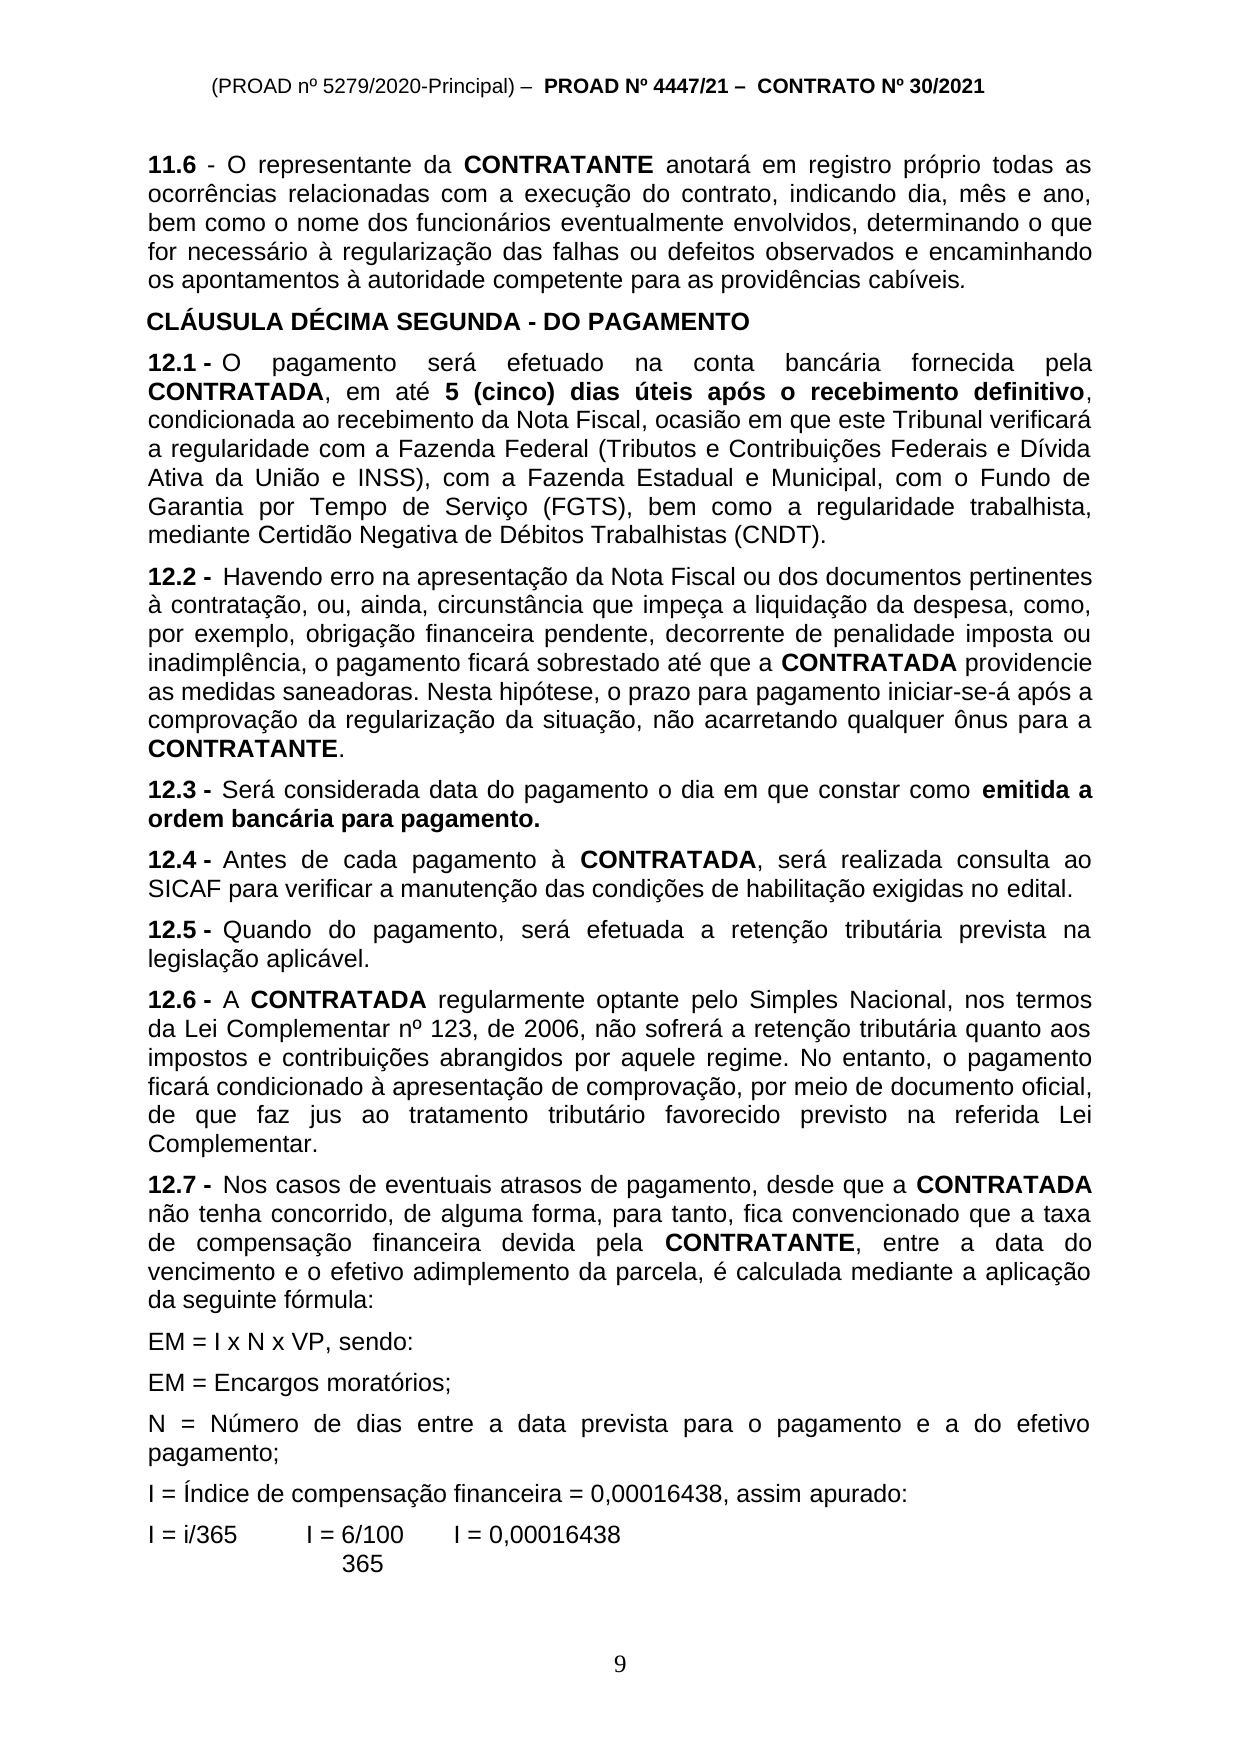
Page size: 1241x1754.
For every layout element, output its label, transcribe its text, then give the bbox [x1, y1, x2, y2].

list Nos casos de eventuais atrasos de pagamento, desde que a CONTRATADA não tenha concorrido, de alguma forma, para tanto, fica convencionado que a taxa de compensação financeira devida pela CONTRATANTE, entre a data do vencimento e o efetivo adimplemento da parcela, é calculada mediante a aplicação da seguinte fórmula: [148, 1171, 1092, 1314]
text CLÁUSULA DÉCIMA SEGUNDA - DO PAGAMENTO [146, 307, 1092, 336]
text N = Número de dias entre a data prevista para o pagamento e a do efetivo pagamento; [148, 1409, 1092, 1467]
text I = Índice de compensação financeira = 0,00016438, assim apurado: [148, 1479, 1092, 1508]
list - O representante da CONTRATANTE anotará em registro próprio todas as ocorrências relacionadas com a execução do contrato, indicando dia, mês e ano, bem como o nome dos funcionários eventualmente envolvidos, determinando o que for necessário à regularização das falhas ou defeitos observados e encaminhando os apontamentos à autoridade competente para as providências cabíveis. [148, 151, 1092, 294]
list Quando do pagamento, será efetuada a retenção tributária prevista na legislação aplicável. [148, 916, 1092, 973]
text EM = Encargos moratórios; [148, 1368, 1092, 1397]
list Havendo erro na apresentação da Nota Fiscal ou dos documentos pertinentes à contratação, ou, ainda, circunstância que impeça a liquidação da despesa, como, por exemplo, obrigação financeira pendente, decorrente de penalidade imposta ou inadimplência, o pagamento ficará sobrestado até que a CONTRATADA providencie as medidas saneadoras. Nesta hipótese, o prazo para pagamento iniciar-se-á após a comprovação da regularização da situação, não acarretando qualquer ônus para a CONTRATANTE. [148, 562, 1092, 763]
text 365 [148, 1549, 1092, 1578]
list Será considerada data do pagamento o dia em que constar como emitida a ordem bancária para pagamento. [148, 776, 1092, 833]
list Antes de cada pagamento à CONTRATADA, será realizada consulta ao SICAF para verificar a manutenção das condições de habilitação exigidas no edital. [148, 846, 1092, 903]
text I = i/365 I = 6/100 I = 0,00016438 [148, 1521, 1092, 1549]
list O pagamento será efetuado na conta bancária fornecida pela CONTRATADA, em até 5 (cinco) dias úteis após o recebimento definitivo, condicionada ao recebimento da Nota Fiscal, ocasião em que este Tribunal verificará a regularidade com a Fazenda Federal (Tributos e Contribuições Federais e Dívida Ativa da União e INSS), com a Fazenda Estadual e Municipal, com o Fundo de Garantia por Tempo de Serviço (FGTS), bem como a regularidade trabalhista, mediante Certidão Negativa de Débitos Trabalhistas (CNDT). [148, 348, 1092, 549]
text EM = I x N x VP, sendo: [148, 1327, 1092, 1356]
list A CONTRATADA regularmente optante pelo Simples Nacional, nos termos da Lei Complementar nº 123, de 2006, não sofrerá a retenção tributária quanto aos impostos e contribuições abrangidos por aquele regime. No entanto, o pagamento ficará condicionado à apresentação de comprovação, por meio de documento oficial, de que faz jus ao tratamento tributário favorecido previsto na referida Lei Complementar. [148, 986, 1092, 1158]
